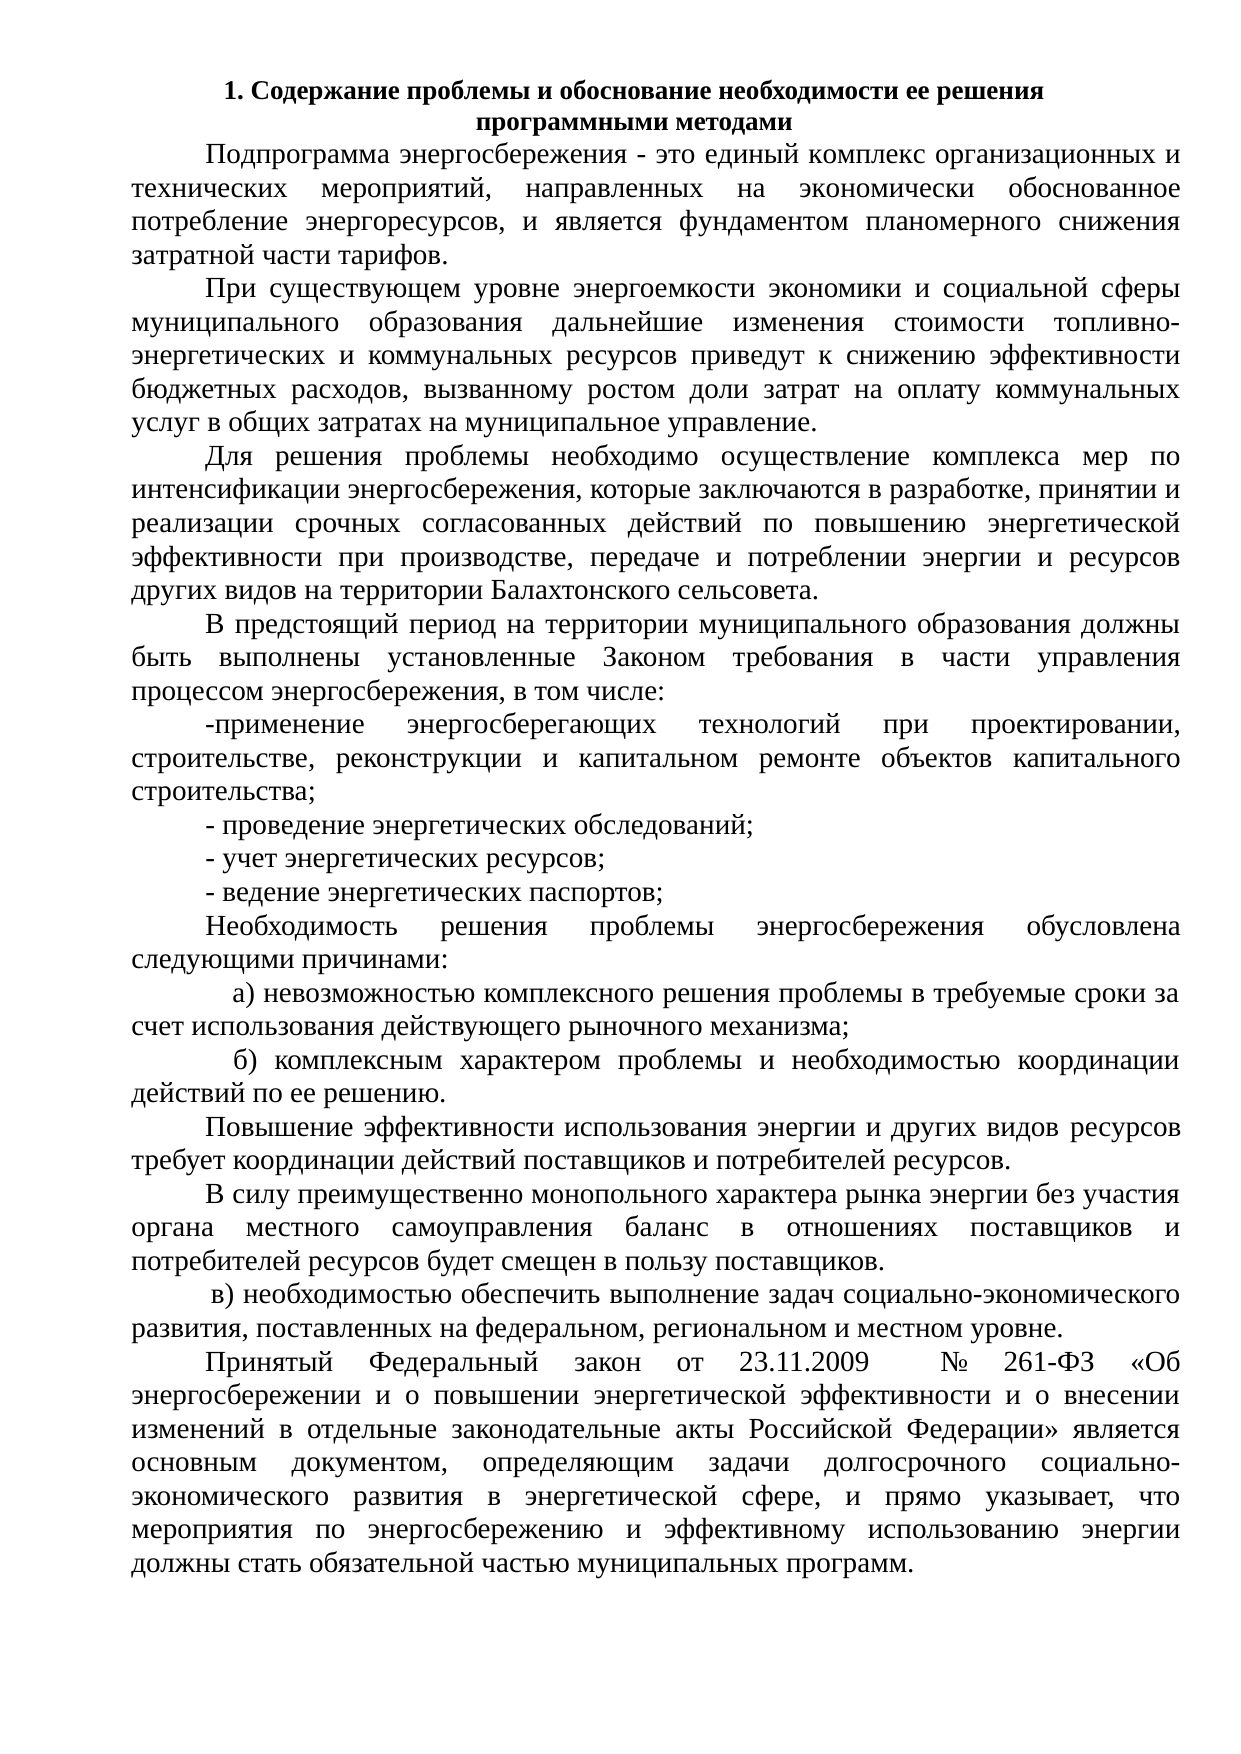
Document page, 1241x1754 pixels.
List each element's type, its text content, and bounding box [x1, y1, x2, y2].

text Подпрограмма энергосбережения - это единый комплекс организационных и технических мероприятий, направленных на экономически обоснованное потребление энергоресурсов, и является фундаментом планомерного снижения затратной части тарифов. [131, 136, 1181, 270]
text В предстоящий период на территории муниципального образования должны быть выполнены установленные Законом требования в части управления процессом энергосбережения, в том числе: [131, 606, 1181, 706]
text - учет энергетических ресурсов; [131, 841, 1181, 874]
text Повышение эффективности использования энергии и других видов ресурсов требует координации действий поставщиков и потребителей ресурсов. [131, 1109, 1181, 1176]
subtitle 1. Содержание проблемы и обоснование необходимости ее решения программными методами [131, 74, 1137, 136]
text В силу преимущественно монопольного характера рынка энергии без участия органа местного самоуправления баланс в отношениях поставщиков и потребителей ресурсов будет смещен в пользу поставщиков. [131, 1176, 1181, 1277]
text а) невозможностью комплексного решения проблемы в требуемые сроки за счет использования действующего рыночного механизма; [131, 975, 1181, 1042]
text - ведение энергетических паспортов; [131, 874, 1181, 908]
text Принятый Федеральный закон от 23.11.2009 № 261-ФЗ «Об энергосбережении и о повышении энергетической эффективности и о внесении изменений в отдельные законодательные акты Российской Федерации» является основным документом, определяющим задачи долгосрочного социально-экономического развития в энергетической сфере, и прямо указывает, что мероприятия по энергосбережению и эффективному использованию энергии должны стать обязательной частью муниципальных программ. [131, 1344, 1181, 1578]
text - проведение энергетических обследований; [131, 807, 1181, 841]
text При существующем уровне энергоемкости экономики и социальной сферы муниципального образования дальнейшие изменения стоимости топливно-энергетических и коммунальных ресурсов приведут к снижению эффективности бюджетных расходов, вызванному ростом доли затрат на оплату коммунальных услуг в общих затратах на муниципальное управление. [131, 270, 1181, 438]
text в) необходимостью обеспечить выполнение задач социально-экономического развития, поставленных на федеральном, региональном и местном уровне. [131, 1277, 1181, 1344]
text -применение энергосберегающих технологий при проектировании, строительстве, реконструкции и капитальном ремонте объектов капитального строительства; [131, 706, 1181, 807]
text Для решения проблемы необходимо осуществление комплекса мер по интенсификации энергосбережения, которые заключаются в разработке, принятии и реализации срочных согласованных действий по повышению энергетической эффективности при производстве, передаче и потреблении энергии и ресурсов других видов на территории Балахтонского сельсовета. [131, 438, 1181, 606]
text Необходимость решения проблемы энергосбережения обусловлена следующими причинами: [131, 908, 1181, 975]
text б) комплексным характером проблемы и необходимостью координации действий по ее решению. [131, 1042, 1181, 1109]
